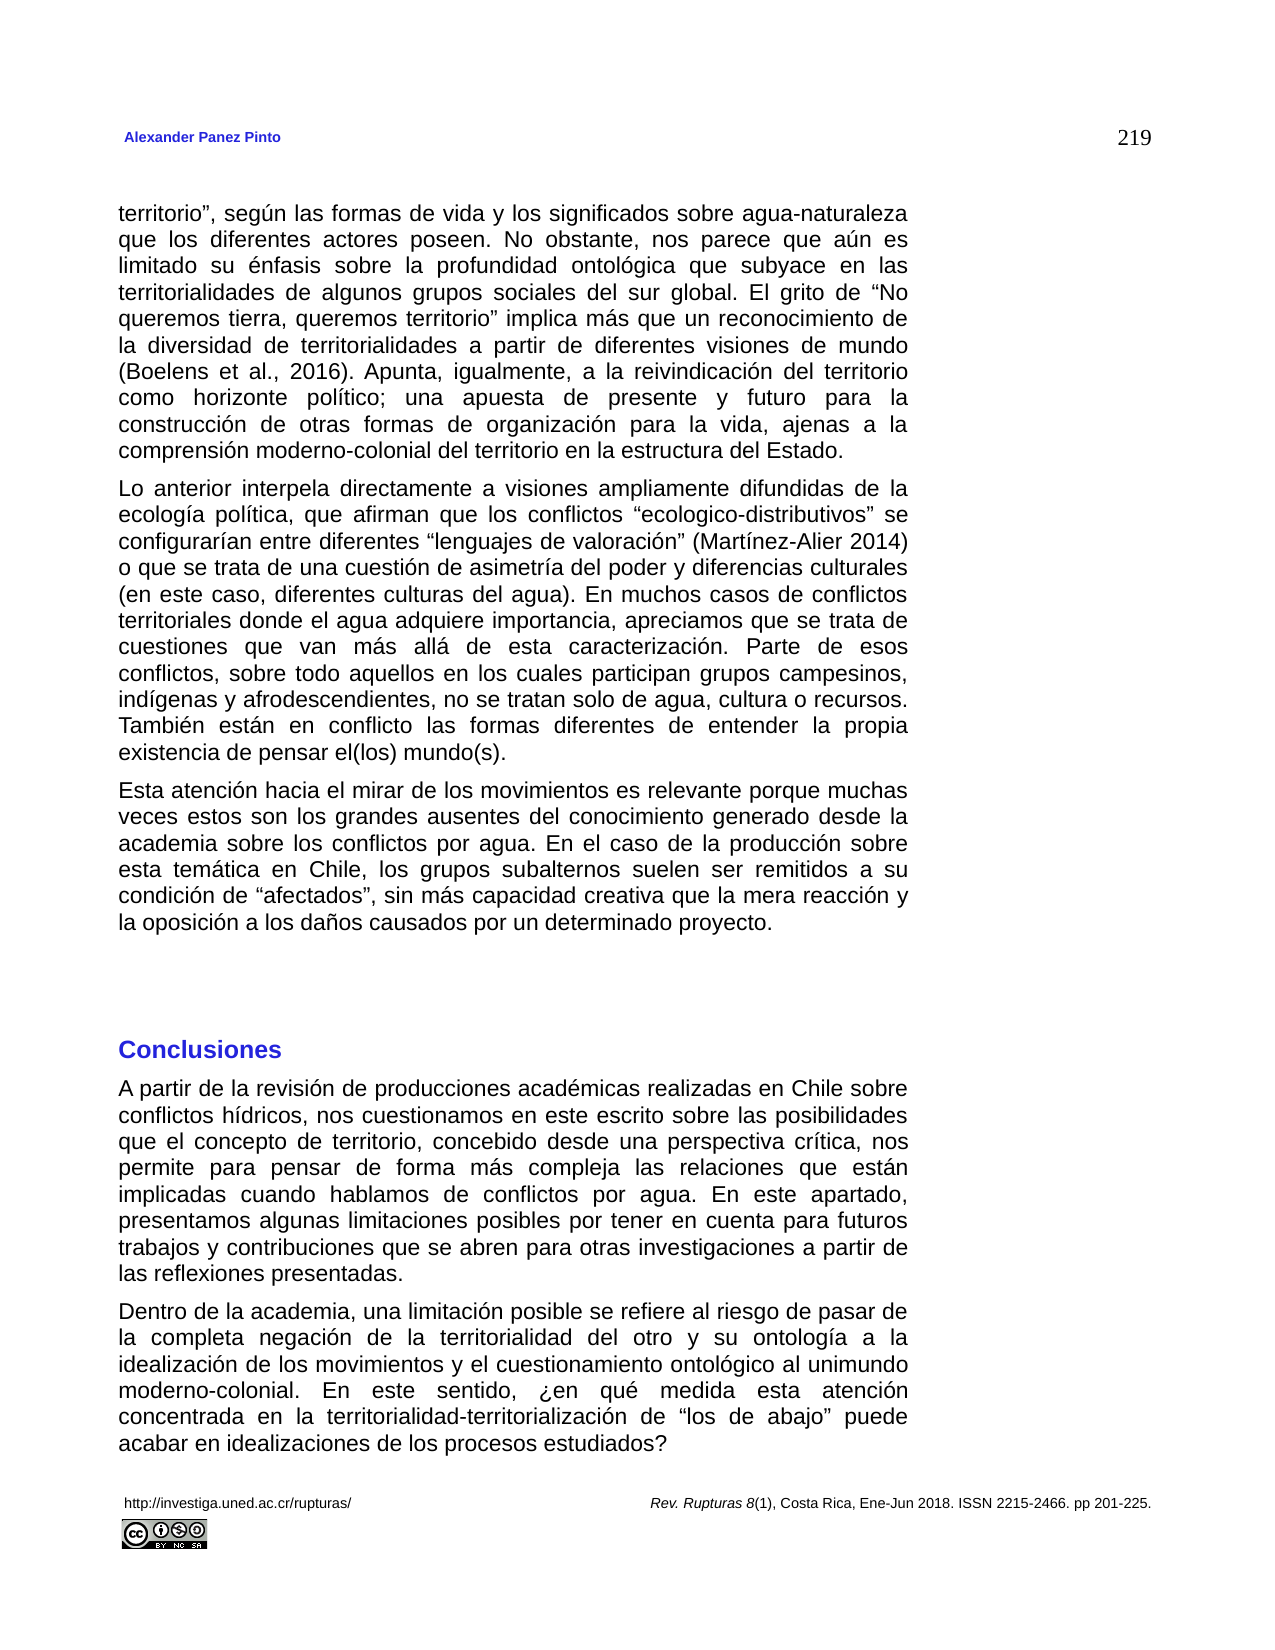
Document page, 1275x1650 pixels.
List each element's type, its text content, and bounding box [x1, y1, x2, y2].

text Dentro de la academia, una limitación posible se refiere al riesgo de pasar de la completa negación de la territorialidad del otro y su ontología a la idealización de los movimientos y el cuestionamiento ontológico al unimundo moderno-colonial. En este sentido, ¿en qué medida esta atención concentrada en la territorialidad-territorialización de “los de abajo” puede acabar en idealizaciones de los procesos estudiados? [118, 1298, 909, 1456]
text Esta atención hacia el mirar de los movimientos es relevante porque muchas veces estos son los grandes ausentes del conocimiento generado desde la academia sobre los conflictos por agua. En el caso de la producción sobre esta temática en Chile, los grupos subalternos suelen ser remitidos a su condición de “afectados”, sin más capacidad creativa que la mera reacción y la oposición a los daños causados por un determinado proyecto. [118, 777, 909, 935]
text A partir de la revisión de producciones académicas realizadas en Chile sobre conflictos hídricos, nos cuestionamos en este escrito sobre las posibilidades que el concepto de territorio, concebido desde una perspectiva crítica, nos permite para pensar de forma más compleja las relaciones que están implicadas cuando hablamos de conflictos por agua. En este apartado, presentamos algunas limitaciones posibles por tener en cuenta para futuros trabajos y contribuciones que se abren para otras investigaciones a partir de las reflexiones presentadas. [118, 1075, 909, 1286]
picture [121, 1519, 208, 1549]
text territorio”, según las formas de vida y los significados sobre agua-naturaleza que los diferentes actores poseen. No obstante, nos parece que aún es limitado su énfasis sobre la profundidad ontológica que subyace en las territorialidades de algunos grupos sociales del sur global. El grito de “No queremos tierra, queremos territorio” implica más que un reconocimiento de la diversidad de territorialidades a partir de diferentes visiones de mundo (Boelens et al., 2016). Apunta, igualmente, a la reivindicación del territorio como horizonte político; una apuesta de presente y futuro para la construcción de otras formas de organización para la vida, ajenas a la comprensión moderno-colonial del territorio en la estructura del Estado. [118, 200, 909, 463]
text Lo anterior interpela directamente a visiones ampliamente difundidas de la ecología política, que afirman que los conflictos “ecologico-distributivos” se configurarían entre diferentes “lenguajes de valoración” (Martínez-Alier 2014) o que se trata de una cuestión de asimetría del poder y diferencias culturales (en este caso, diferentes culturas del agua). En muchos casos de conflictos territoriales donde el agua adquiere importancia, apreciamos que se trata de cuestiones que van más allá de esta caracterización. Parte de esos conflictos, sobre todo aquellos en los cuales participan grupos campesinos, indígenas y afrodescendientes, no se tratan solo de agua, cultura o recursos. También están en conflicto las formas diferentes de entender la propia existencia de pensar el(los) mundo(s). [118, 475, 909, 765]
subtitle Conclusiones [118, 1035, 909, 1063]
